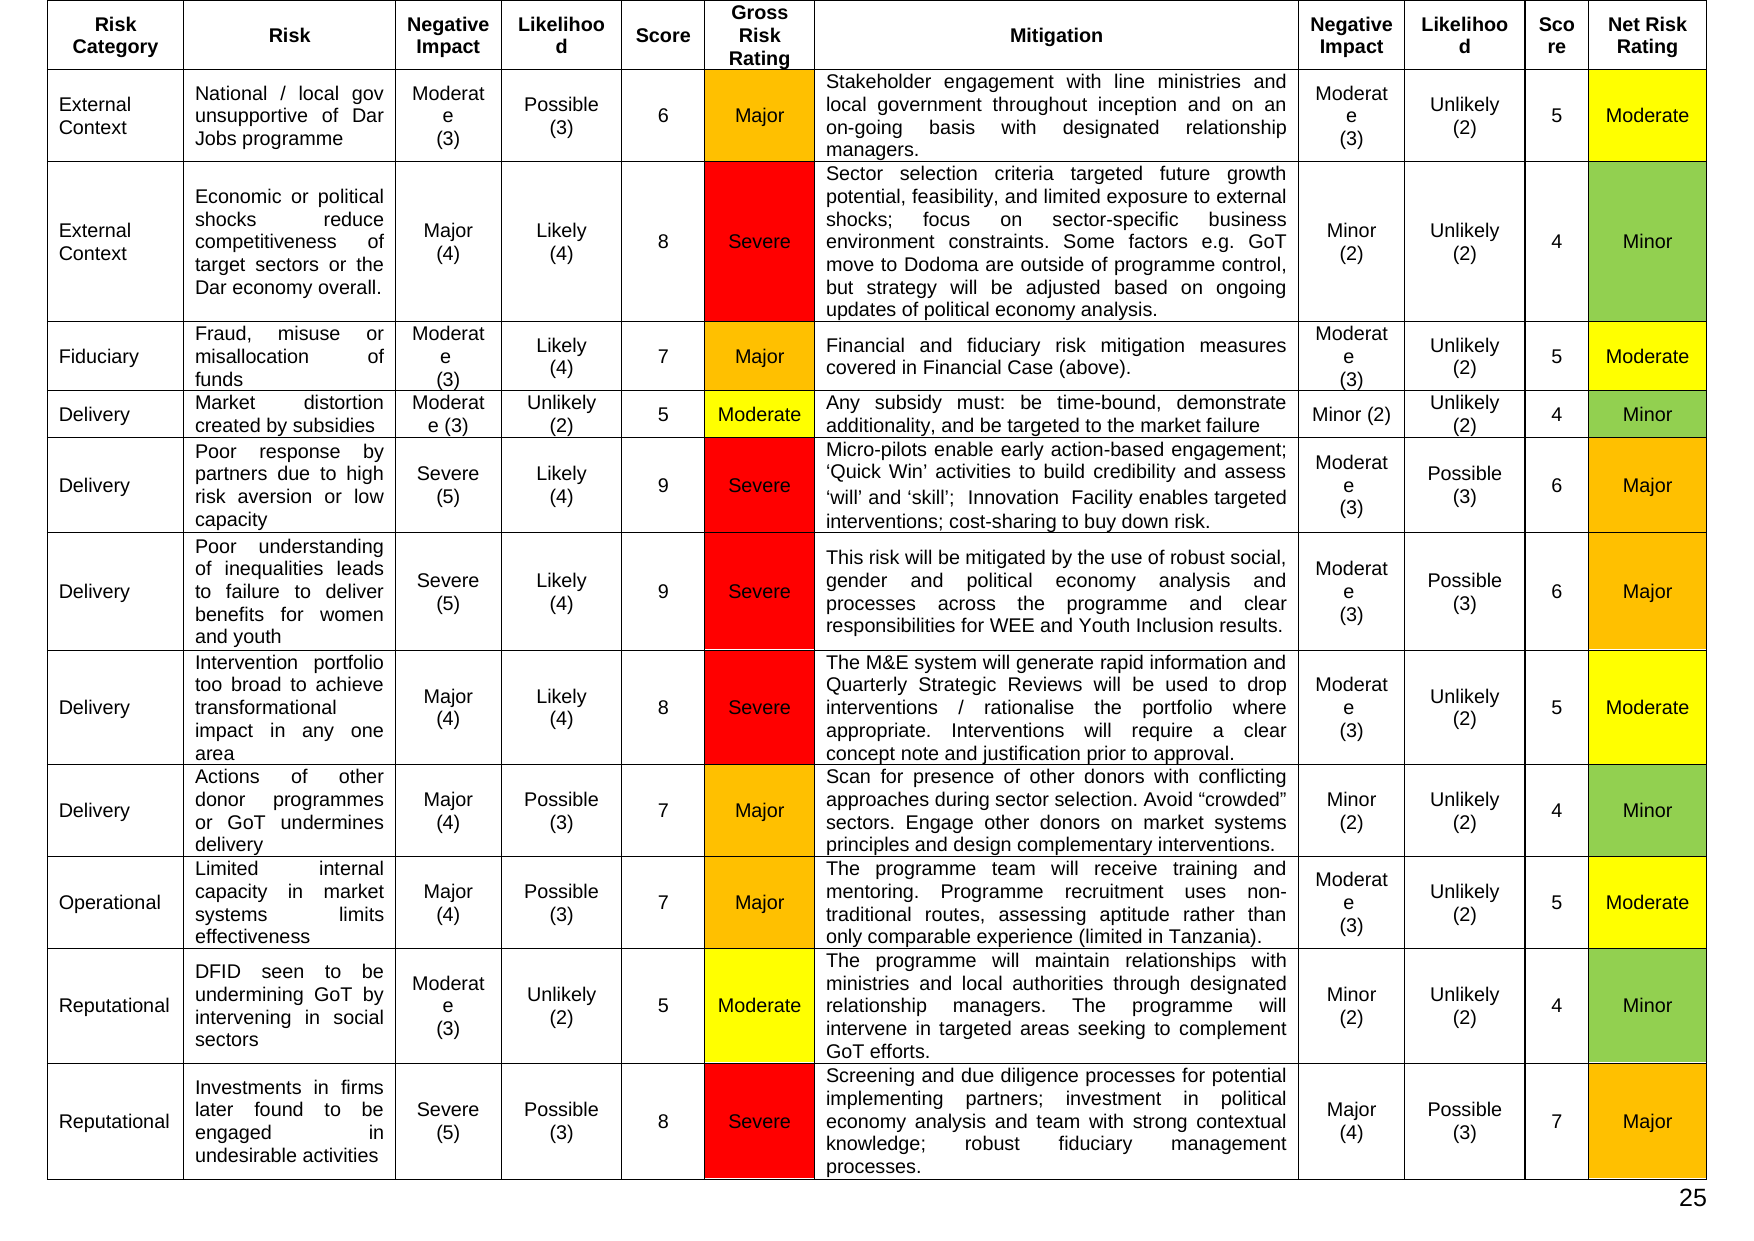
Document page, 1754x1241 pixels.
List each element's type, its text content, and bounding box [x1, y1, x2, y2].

table_cell 9 [622, 438, 704, 532]
table_header Gross Risk Rating [705, 1, 814, 69]
table_cell Unlikely (2) [502, 391, 621, 437]
table_cell Major [1589, 533, 1706, 649]
table_cell Moderate (3) [1299, 857, 1404, 948]
table_cell Screening and due diligence processes for potential implementing partners; investment in political economy analysis and team with strong contextual knowledge; robust fiduciary management processes. [815, 1064, 1298, 1178]
table_cell Scan for presence of other donors with conflicting approaches during sector selection. Avoid “crowded” sectors. Engage other donors on market systems principles and design complementary interventions. [815, 765, 1298, 856]
table_cell 7 [622, 322, 704, 390]
table_cell Sector selection criteria targeted future growth potential, feasibility, and limited exposure to external shocks; focus on sector-specific business environment constraints. Some factors e.g. GoT move to Dodoma are outside of programme control, but strategy will be adjusted based on ongoing updates of political economy analysis. [815, 162, 1298, 321]
table_cell Severe [705, 533, 814, 649]
table_cell Moderate [705, 391, 814, 437]
table_cell External Context [48, 70, 183, 161]
table_cell Operational [48, 857, 183, 948]
table_cell Likely (4) [502, 322, 621, 390]
table_cell Major [705, 857, 814, 948]
table_cell Major (4) [1299, 1064, 1404, 1178]
table_cell Unlikely (2) [1405, 949, 1524, 1062]
table_cell Unlikely (2) [1405, 391, 1524, 437]
table_cell Moderate (3) [1299, 651, 1404, 764]
table_cell 4 [1526, 949, 1588, 1062]
table_cell Moderate (3) [1299, 322, 1404, 390]
table_cell Likely (4) [502, 162, 621, 321]
table_cell Major [1589, 438, 1706, 532]
table_cell Possible (3) [1405, 533, 1524, 649]
table_cell This risk will be mitigated by the use of robust social, gender and political economy analysis and processes across the programme and clear responsibilities for WEE and Youth Inclusion results. [815, 533, 1298, 649]
table_cell External Context [48, 162, 183, 321]
table_header Mitigation [815, 1, 1298, 69]
table_cell Major [705, 70, 814, 161]
table_cell Moderate [705, 949, 814, 1062]
table_cell Delivery [48, 391, 183, 437]
table_cell Possible (3) [1405, 438, 1524, 532]
table_cell Moderate [1589, 70, 1706, 161]
table_cell National / local gov unsupportive of Dar Jobs programme [184, 70, 395, 161]
table_cell Moderate (3) [1299, 438, 1404, 532]
table_cell 9 [622, 533, 704, 649]
table_cell 8 [622, 651, 704, 764]
table_cell Severe (5) [396, 438, 501, 532]
table_cell Delivery [48, 765, 183, 856]
table_cell Possible (3) [502, 1064, 621, 1178]
table_cell Micro-pilots enable early action-based engagement; ‘Quick Win’ activities to build credibility and assess ‘will’ and ‘skill’; Innovation Facility enables targeted interventions; cost-sharing to buy down risk. [815, 438, 1298, 532]
table_cell Major [705, 322, 814, 390]
table_cell Moderate (3) [1299, 533, 1404, 649]
table_cell The programme team will receive training and mentoring. Programme recruitment uses non-traditional routes, assessing aptitude rather than only comparable experience (limited in Tanzania). [815, 857, 1298, 948]
table_cell Market distortion created by subsidies [184, 391, 395, 437]
table_cell Financial and fiduciary risk mitigation measures covered in Financial Case (above). [815, 322, 1298, 390]
table_cell Minor (2) [1299, 949, 1404, 1062]
table_cell Moderate (3) [396, 391, 501, 437]
table_cell Moderate [1589, 322, 1706, 390]
table_header Likelihood [1405, 1, 1524, 69]
table_cell Unlikely (2) [1405, 765, 1524, 856]
table_cell 5 [622, 391, 704, 437]
table_cell 6 [1526, 438, 1588, 532]
table_cell Severe [705, 651, 814, 764]
table_cell Severe (5) [396, 533, 501, 649]
table_cell 7 [622, 857, 704, 948]
table_cell Severe (5) [396, 1064, 501, 1178]
table_cell Moderate (3) [1299, 70, 1404, 161]
table_cell Minor (2) [1299, 391, 1404, 437]
table_cell Reputational [48, 1064, 183, 1178]
table_cell Major (4) [396, 651, 501, 764]
table_cell Unlikely (2) [1405, 162, 1524, 321]
table_header Negative Impact [396, 1, 501, 69]
table_cell Unlikely (2) [502, 949, 621, 1062]
table_header Negative Impact [1299, 1, 1404, 69]
table_cell 8 [622, 1064, 704, 1178]
table_cell Fraud, misuse or misallocation of funds [184, 322, 395, 390]
table_cell Intervention portfolio too broad to achieve transformational impact in any one area [184, 651, 395, 764]
table_cell 7 [622, 765, 704, 856]
table_cell Minor [1589, 391, 1706, 437]
table_cell 4 [1526, 391, 1588, 437]
table_header Score [1526, 1, 1588, 69]
table_cell Likely (4) [502, 651, 621, 764]
table_cell Minor [1589, 765, 1706, 856]
table_cell Any subsidy must: be time-bound, demonstrate additionality, and be targeted to the market failure [815, 391, 1298, 437]
table_cell The M&E system will generate rapid information and Quarterly Strategic Reviews will be used to drop interventions / rationalise the portfolio where appropriate. Interventions will require a clear concept note and justification prior to approval. [815, 651, 1298, 764]
table_cell Delivery [48, 438, 183, 532]
table_cell Possible (3) [502, 857, 621, 948]
table_cell Major (4) [396, 765, 501, 856]
table_header Net Risk Rating [1589, 1, 1706, 69]
table_cell 5 [1526, 651, 1588, 764]
table_cell 4 [1526, 162, 1588, 321]
table_cell Unlikely (2) [1405, 322, 1524, 390]
table_cell Likely (4) [502, 438, 621, 532]
table_cell Minor (2) [1299, 765, 1404, 856]
table_cell Reputational [48, 949, 183, 1062]
table_cell Stakeholder engagement with line ministries and local government throughout inception and on an on-going basis with designated relationship managers. [815, 70, 1298, 161]
table_cell Actions of other donor programmes or GoT undermines delivery [184, 765, 395, 856]
table_cell 6 [1526, 533, 1588, 649]
table_cell Major [705, 765, 814, 856]
table_cell Possible (3) [502, 70, 621, 161]
table_cell 4 [1526, 765, 1588, 856]
table_cell Unlikely (2) [1405, 70, 1524, 161]
table_cell DFID seen to be undermining GoT by intervening in social sectors [184, 949, 395, 1062]
table_cell Likely (4) [502, 533, 621, 649]
table_cell Moderate [1589, 857, 1706, 948]
table_cell Major (4) [396, 162, 501, 321]
table_header Risk [184, 1, 395, 69]
table_cell Moderate [1589, 651, 1706, 764]
table_cell Major (4) [396, 857, 501, 948]
table_cell Unlikely (2) [1405, 651, 1524, 764]
table_cell Delivery [48, 533, 183, 649]
table_cell Fiduciary [48, 322, 183, 390]
table_cell Economic or political shocks reduce competitiveness of target sectors or the Dar economy overall. [184, 162, 395, 321]
table_cell Possible (3) [1405, 1064, 1524, 1178]
table_cell Minor (2) [1299, 162, 1404, 321]
table_cell Poor understanding of inequalities leads to failure to deliver benefits for women and youth [184, 533, 395, 649]
table_cell Minor [1589, 949, 1706, 1062]
table_cell 7 [1526, 1064, 1588, 1178]
table_cell Major [1589, 1064, 1706, 1178]
table_cell Severe [705, 438, 814, 532]
table_cell Poor response by partners due to high risk aversion or low capacity [184, 438, 395, 532]
table_cell The programme will maintain relationships with ministries and local authorities through designated relationship managers. The programme will intervene in targeted areas seeking to complement GoT efforts. [815, 949, 1298, 1062]
table_cell 5 [1526, 70, 1588, 161]
table_cell 8 [622, 162, 704, 321]
table_cell 5 [1526, 322, 1588, 390]
table_header Risk Category [48, 1, 183, 69]
table_cell Minor [1589, 162, 1706, 321]
table_cell Moderate (3) [396, 70, 501, 161]
table_cell 5 [622, 949, 704, 1062]
table_cell Delivery [48, 651, 183, 764]
table_cell Investments in firms later found to be engaged in undesirable activities [184, 1064, 395, 1178]
table_cell Moderate (3) [396, 949, 501, 1062]
table_cell 5 [1526, 857, 1588, 948]
table_cell Limited internal capacity in market systems limits effectiveness [184, 857, 395, 948]
table_cell Severe [705, 162, 814, 321]
table_cell Severe [705, 1064, 814, 1178]
table_header Score [622, 1, 704, 69]
table_cell Unlikely (2) [1405, 857, 1524, 948]
table_cell 6 [622, 70, 704, 161]
table_cell Possible (3) [502, 765, 621, 856]
table_header Likelihood [502, 1, 621, 69]
table_cell Moderate (3) [396, 322, 501, 390]
